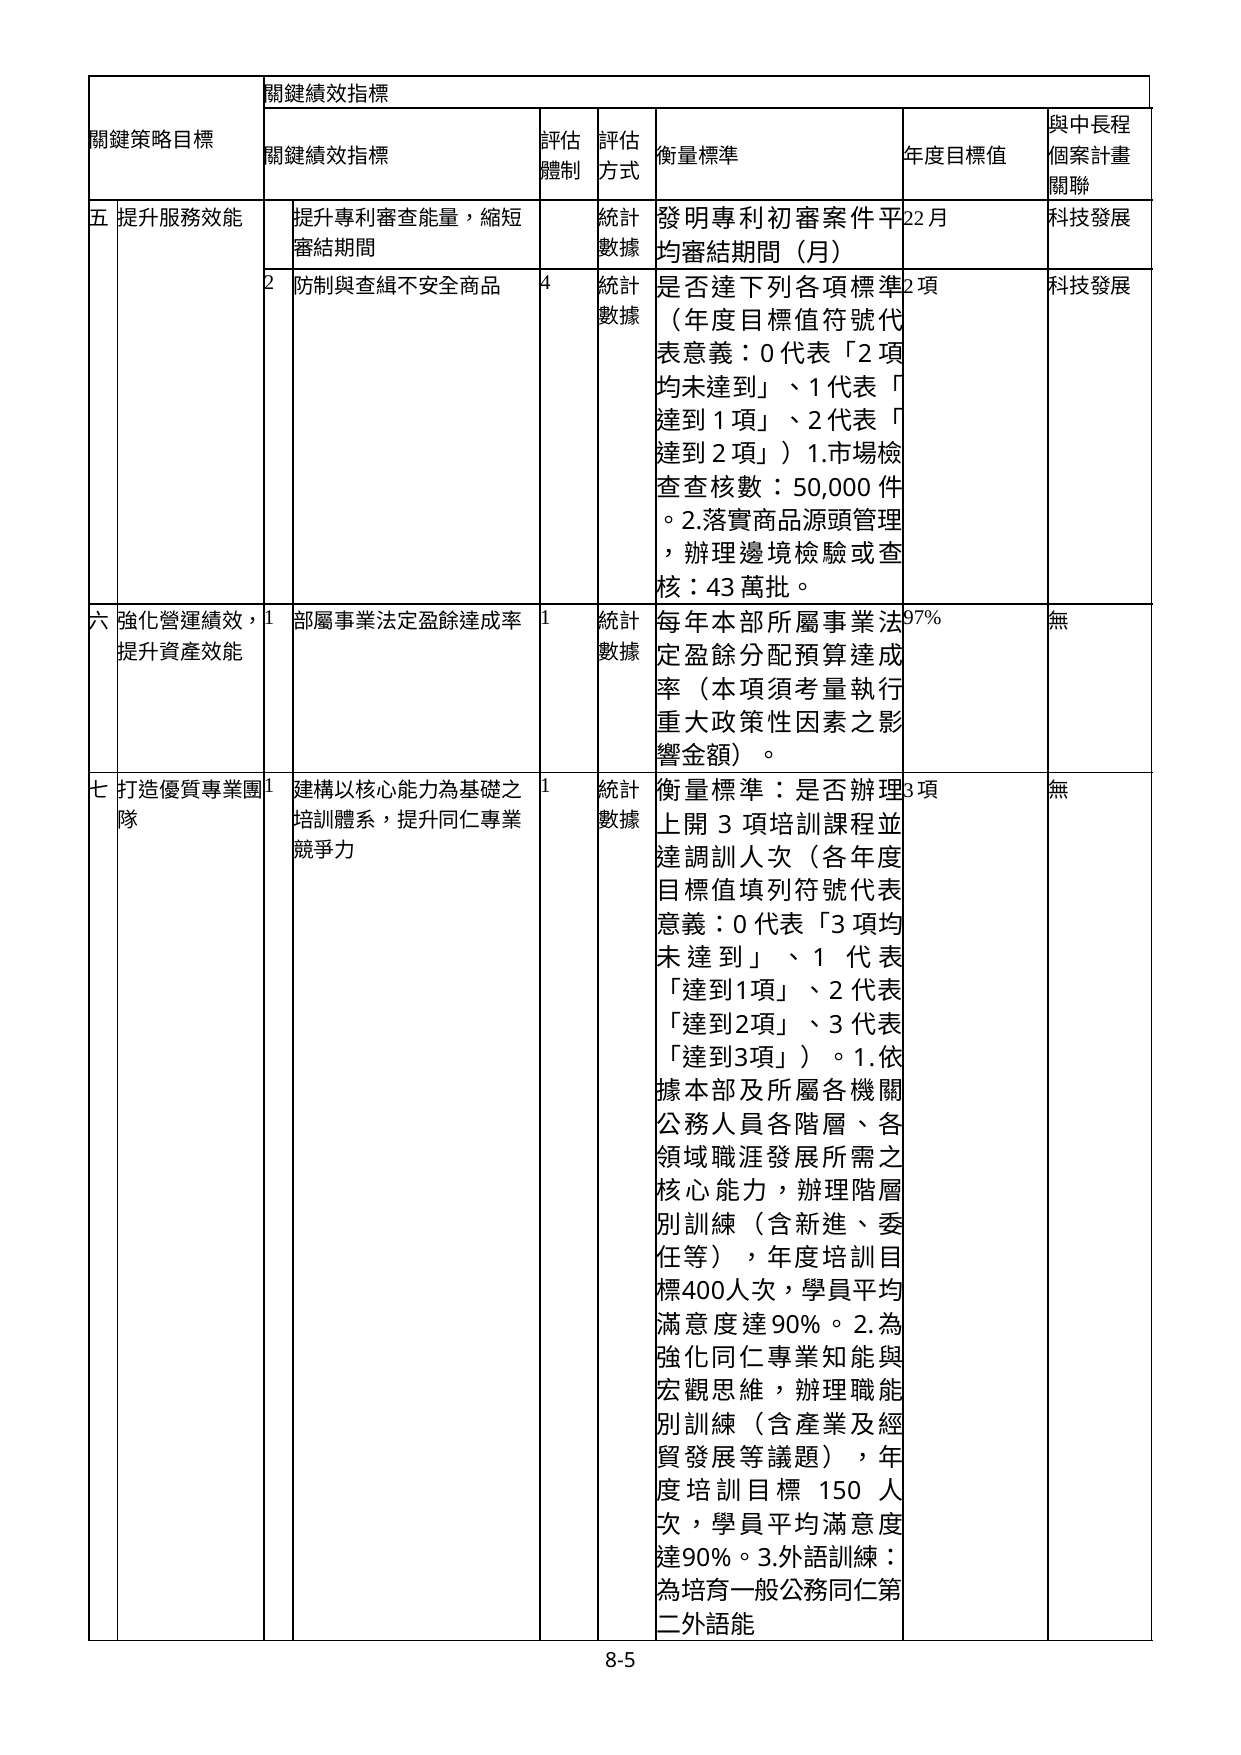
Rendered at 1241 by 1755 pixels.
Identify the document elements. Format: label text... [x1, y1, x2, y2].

table_cell 無 [1049, 773, 1151, 1640]
table_cell 統計數據 [599, 201, 655, 268]
table_header 關鍵策略目標 [90, 77, 263, 199]
table_cell 2 [265, 270, 292, 603]
table_cell 與中長程個案計畫關聯 [1049, 109, 1151, 199]
table_cell 強化營運績效，提升資產效能 [118, 605, 263, 771]
table_cell 打造優質專業團隊 [118, 773, 263, 1640]
table_cell 衡量標準：是否辦理上開 3 項培訓課程並達調訓人次（各年度目標值填列符號代表意義：0 代表「3 項均未達到」、1 代表「達到1項」、2 代表「達到2項」、3 代表「達到3項」）。1.依據本部及所屬各機關公務人員各階層、各領域職涯發展所需之核心能力，辦理階層別訓練（含新進、委任等），年度培訓目標400人次，學員平均滿意度達90%。2.為強化同仁專業知能與宏觀思維，辦理職能別訓練（含產業及經貿發展等議題），年度培訓目標 150 人次，學員平均滿意度達90%。3.外語訓練：為培育一般公務同仁第二外語能 [657, 773, 902, 1640]
table_cell 防制與查緝不安全商品 [294, 270, 539, 603]
table_cell 統計數據 [599, 773, 655, 1640]
table_cell 無 [1049, 605, 1151, 771]
table_cell 統計數據 [599, 605, 655, 771]
table_cell 衡量標準 [657, 109, 902, 199]
table_cell [265, 201, 292, 268]
table_cell 每年本部所屬事業法定盈餘分配預算達成率（本項須考量執行重大政策性因素之影響金額）。 [657, 605, 902, 771]
table_header 關鍵績效指標 [265, 77, 1149, 107]
table_cell 1 [265, 605, 292, 771]
table_cell 年度目標值 [904, 109, 1047, 199]
table_cell 部屬事業法定盈餘達成率 [294, 605, 539, 771]
table_cell 六 [90, 605, 117, 771]
table_cell 1 [541, 773, 597, 1640]
table_cell 2項 [904, 270, 1047, 603]
table_cell 五 [90, 201, 117, 603]
table_cell [541, 201, 597, 268]
table_cell 關鍵績效指標 [265, 109, 539, 199]
table_cell 1 [265, 773, 292, 1640]
table_cell 是否達下列各項標準（年度目標值符號代表意義：0代表「2項均未達到」、1代表「達到1項」、2代表「達到2項」）1.市場檢查查核數：50,000件。2.落實商品源頭管理，辦理邊境檢驗或查核：43萬批。 [657, 270, 902, 603]
table_cell 3項 [904, 773, 1047, 1640]
table_cell 科技發展 [1049, 270, 1151, 603]
table_cell 科技發展 [1049, 201, 1151, 268]
table_cell 1 [541, 605, 597, 771]
table_cell 評估 方式 [599, 109, 655, 199]
table_cell 提升專利審查能量，縮短審結期間 [294, 201, 539, 268]
table_cell 建構以核心能力為基礎之培訓體系，提升同仁專業競爭力 [294, 773, 539, 1640]
table_cell 4 [541, 270, 597, 603]
table_cell 發明專利初審案件平均審結期間（月） [657, 201, 902, 268]
table_cell 提升服務效能 [118, 201, 263, 603]
table_cell 97% [904, 605, 1047, 771]
table_cell 22月 [904, 201, 1047, 268]
table_cell 評估 體制 [541, 109, 597, 199]
table_cell 七 [90, 773, 117, 1640]
table_cell 統計數據 [599, 270, 655, 603]
